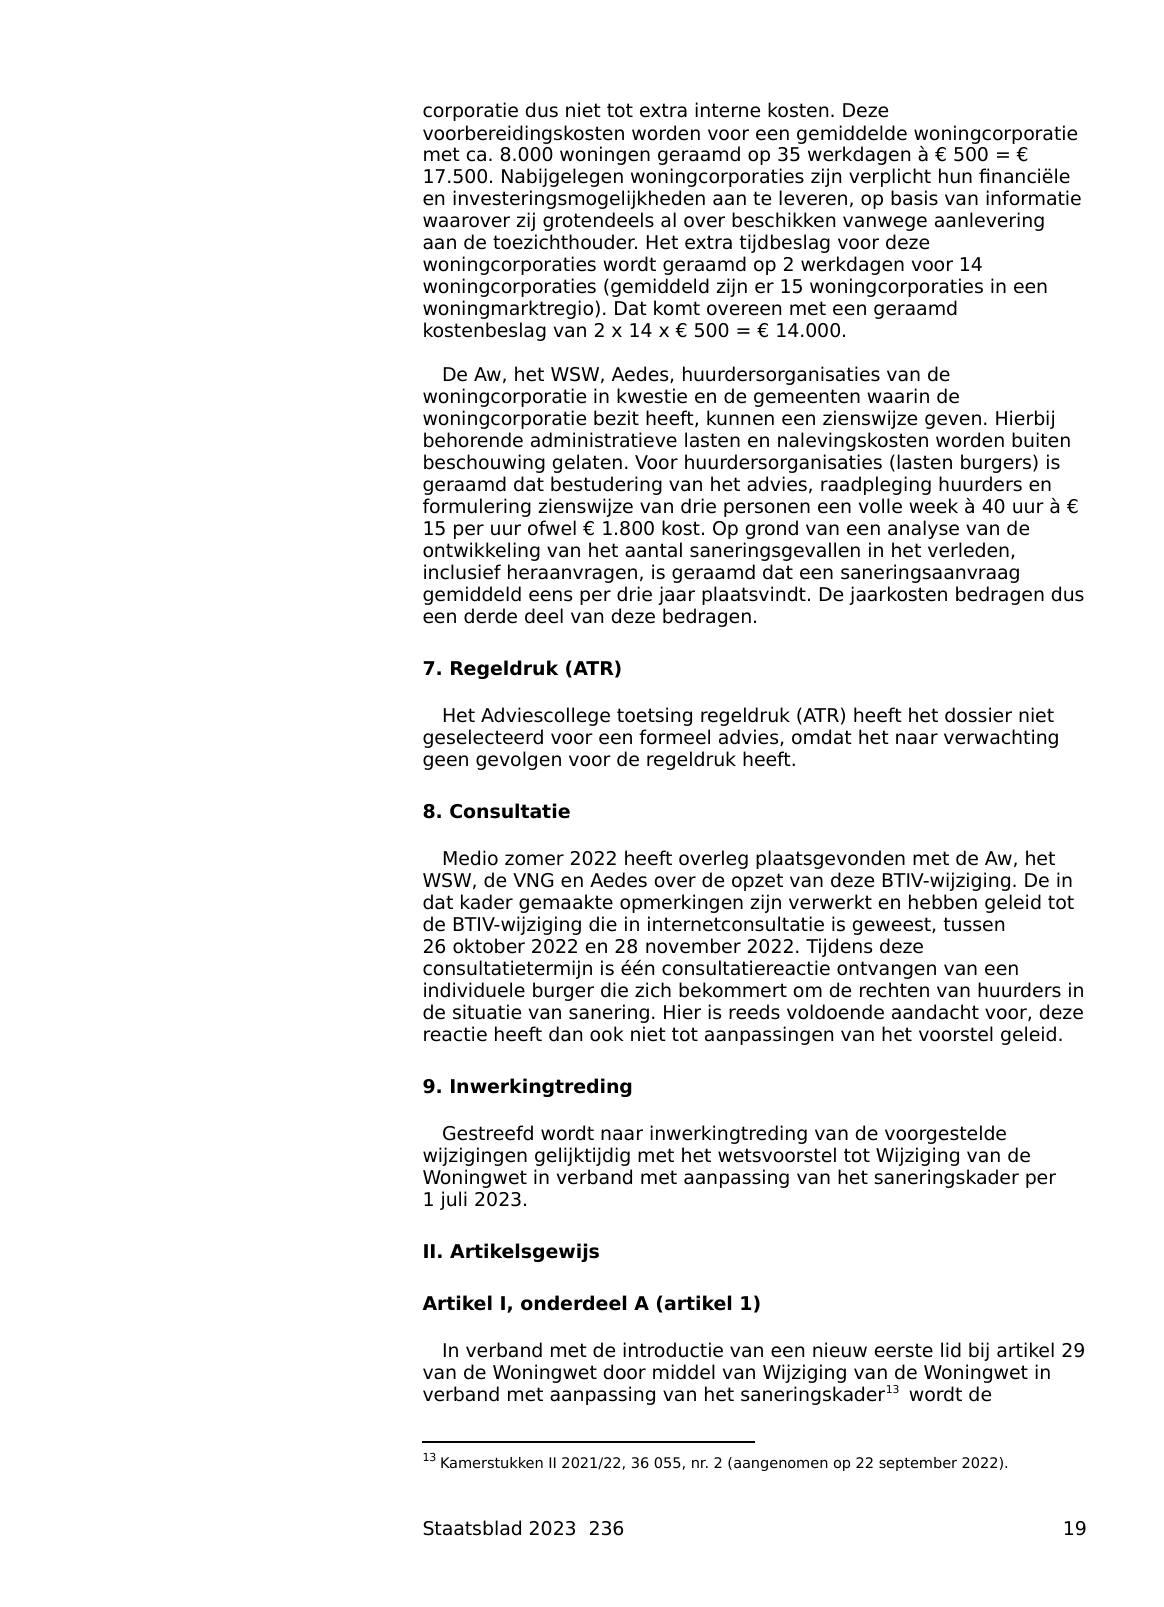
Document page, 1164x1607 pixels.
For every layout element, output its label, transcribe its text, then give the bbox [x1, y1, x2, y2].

text corporatie dus niet tot extra interne kosten. Deze voorbereidingskosten worden voor een gemiddelde woningcorporatie met ca. 8.000 woningen geraamd op 35 werkdagen à € 500 = € 17.500. Nabijgelegen woningcorporaties zijn verplicht hun financiële en investeringsmogelijkheden aan te leveren, op basis van informatie waarover zij grotendeels al over beschikken vanwege aanlevering aan de toezichthouder. Het extra tijdbeslag voor deze woningcorporaties wordt geraamd op 2 werkdagen voor 14 woningcorporaties (gemiddeld zijn er 15 woningcorporaties in een woningmarktregio). Dat komt overeen met een geraamd kostenbeslag van 2 x 14 x € 500 = € 14.000. [422, 100, 1087, 342]
subtitle II. Artikelsgewijs [422, 1241, 1087, 1263]
text De Aw, het WSW, Aedes, huurdersorganisaties van de woningcorporatie in kwestie en de gemeenten waarin de woningcorporatie bezit heeft, kunnen een zienswijze geven. Hierbij behorende administratieve lasten en nalevingskosten worden buiten beschouwing gelaten. Voor huurdersorganisaties (lasten burgers) is geraamd dat bestudering van het advies, raadpleging huurders en formulering zienswijze van drie personen een volle week à 40 uur à € 15 per uur ofwel € 1.800 kost. Op grond van een analyse van de ontwikkeling van het aantal saneringsgevallen in het verleden, inclusief heraanvragen, is geraamd dat een saneringsaanvraag gemiddeld eens per drie jaar plaatsvindt. De jaarkosten bedragen dus een derde deel van deze bedragen. [422, 364, 1087, 628]
subtitle 7. Regeldruk (ATR) [422, 658, 1087, 680]
text Gestreefd wordt naar inwerkingtreding van de voorgestelde wijzigingen gelijktijdig met het wetsvoorstel tot Wijziging van de Woningwet in verband met aanpassing van het saneringskader per 1 juli 2023. [422, 1123, 1087, 1211]
text Kamerstukken II 2021/22, 36 055, nr. 2 (aangenomen op 22 september 2022). [422, 1451, 1087, 1473]
subtitle 8. Consultatie [422, 801, 1087, 823]
text Medio zomer 2022 heeft overleg plaatsgevonden met de Aw, het WSW, de VNG en Aedes over de opzet van deze BTIV-wijziging. De in dat kader gemaakte opmerkingen zijn verwerkt en hebben geleid tot de BTIV-wijziging die in internetconsultatie is geweest, tussen 26 oktober 2022 en 28 november 2022. Tijdens deze consultatietermijn is één consultatiereactie ontvangen van een individuele burger die zich bekommert om de rechten van huurders in de situatie van sanering. Hier is reeds voldoende aandacht voor, deze reactie heeft dan ook niet tot aanpassingen van het voorstel geleid. [422, 848, 1087, 1046]
subtitle Artikel I, onderdeel A (artikel 1) [422, 1293, 1087, 1315]
text Het Adviescollege toetsing regeldruk (ATR) heeft het dossier niet geselecteerd voor een formeel advies, omdat het naar verwachting geen gevolgen voor de regeldruk heeft. [422, 705, 1087, 771]
subtitle 9. Inwerkingtreding [422, 1076, 1087, 1098]
text In verband met de introductie van een nieuw eerste lid bij artikel 29 van de Woningwet door middel van Wijziging van de Woningwet in verband met aanpassing van het saneringskader wordt de verwijzing naar dit artikel aangepast. Het nieuwe eerste lid introduceert de verplichting voor het bestuur van een woningcorporatie om de adviescommissie om een advies te verzoeken indien de financiële situatie van die woningcorporatie daartoe noopt. Van dit laatste is sprake indien de woningcorporatie – ook al beschikt zij thans nog over de financiële middelen om haar werkzaamheden te kunnen voortzetten – niet voldoet aan de door de Aw gepubliceerde financiële normen voor woningcorporaties, voor zover die zien op de financiële continuïteit, en niet in staat zal zijn om hieraan binnen tien jaar te voldoen. [422, 1340, 1087, 1406]
